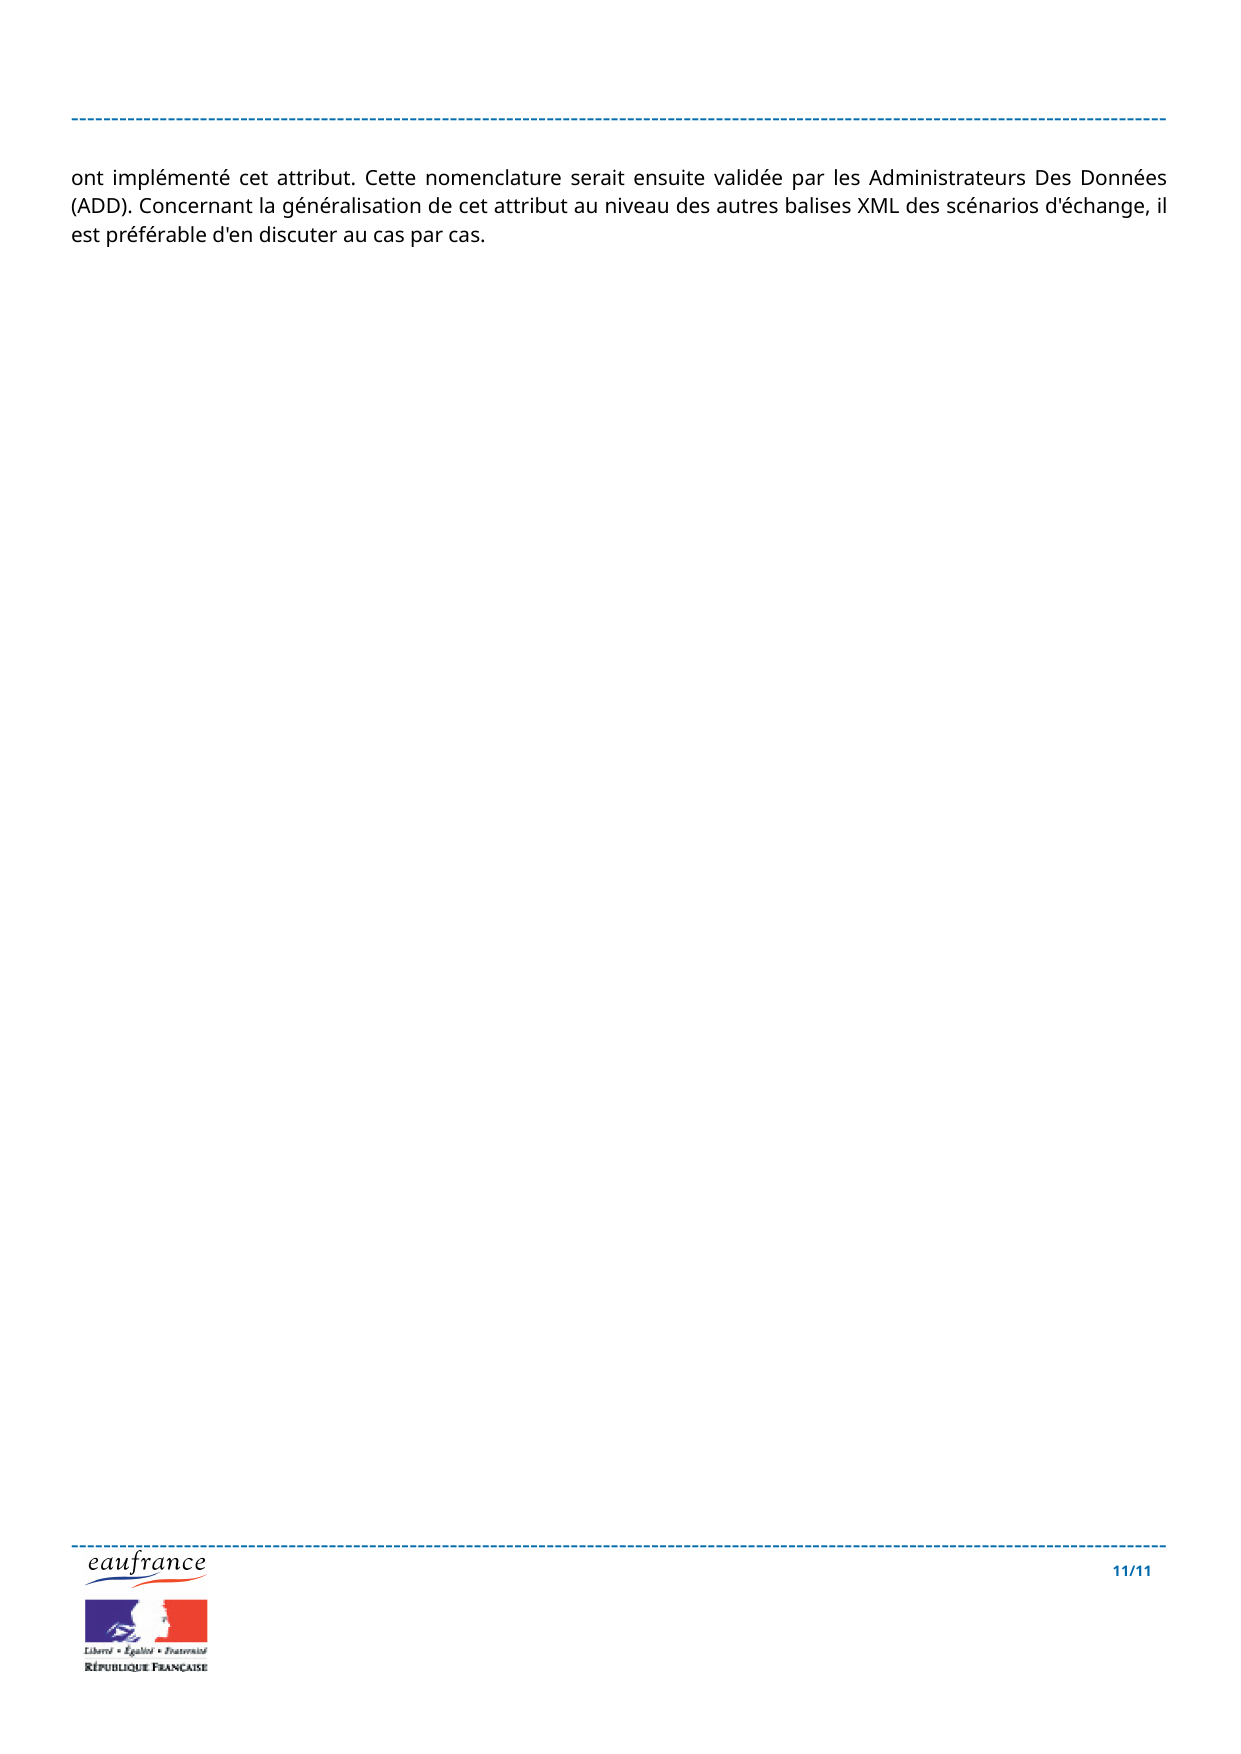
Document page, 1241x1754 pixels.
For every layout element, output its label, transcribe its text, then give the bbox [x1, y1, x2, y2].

picture [83, 1548, 209, 1672]
text ont implémenté cet attribut. Cette nomenclature serait ensuite validée par les Administrateurs Des Données (ADD). Concernant la généralisation de cet attribut au niveau des autres balises XML des scénarios d'échange, il est préférable d'en discuter au cas par cas. [71, 163, 1169, 248]
